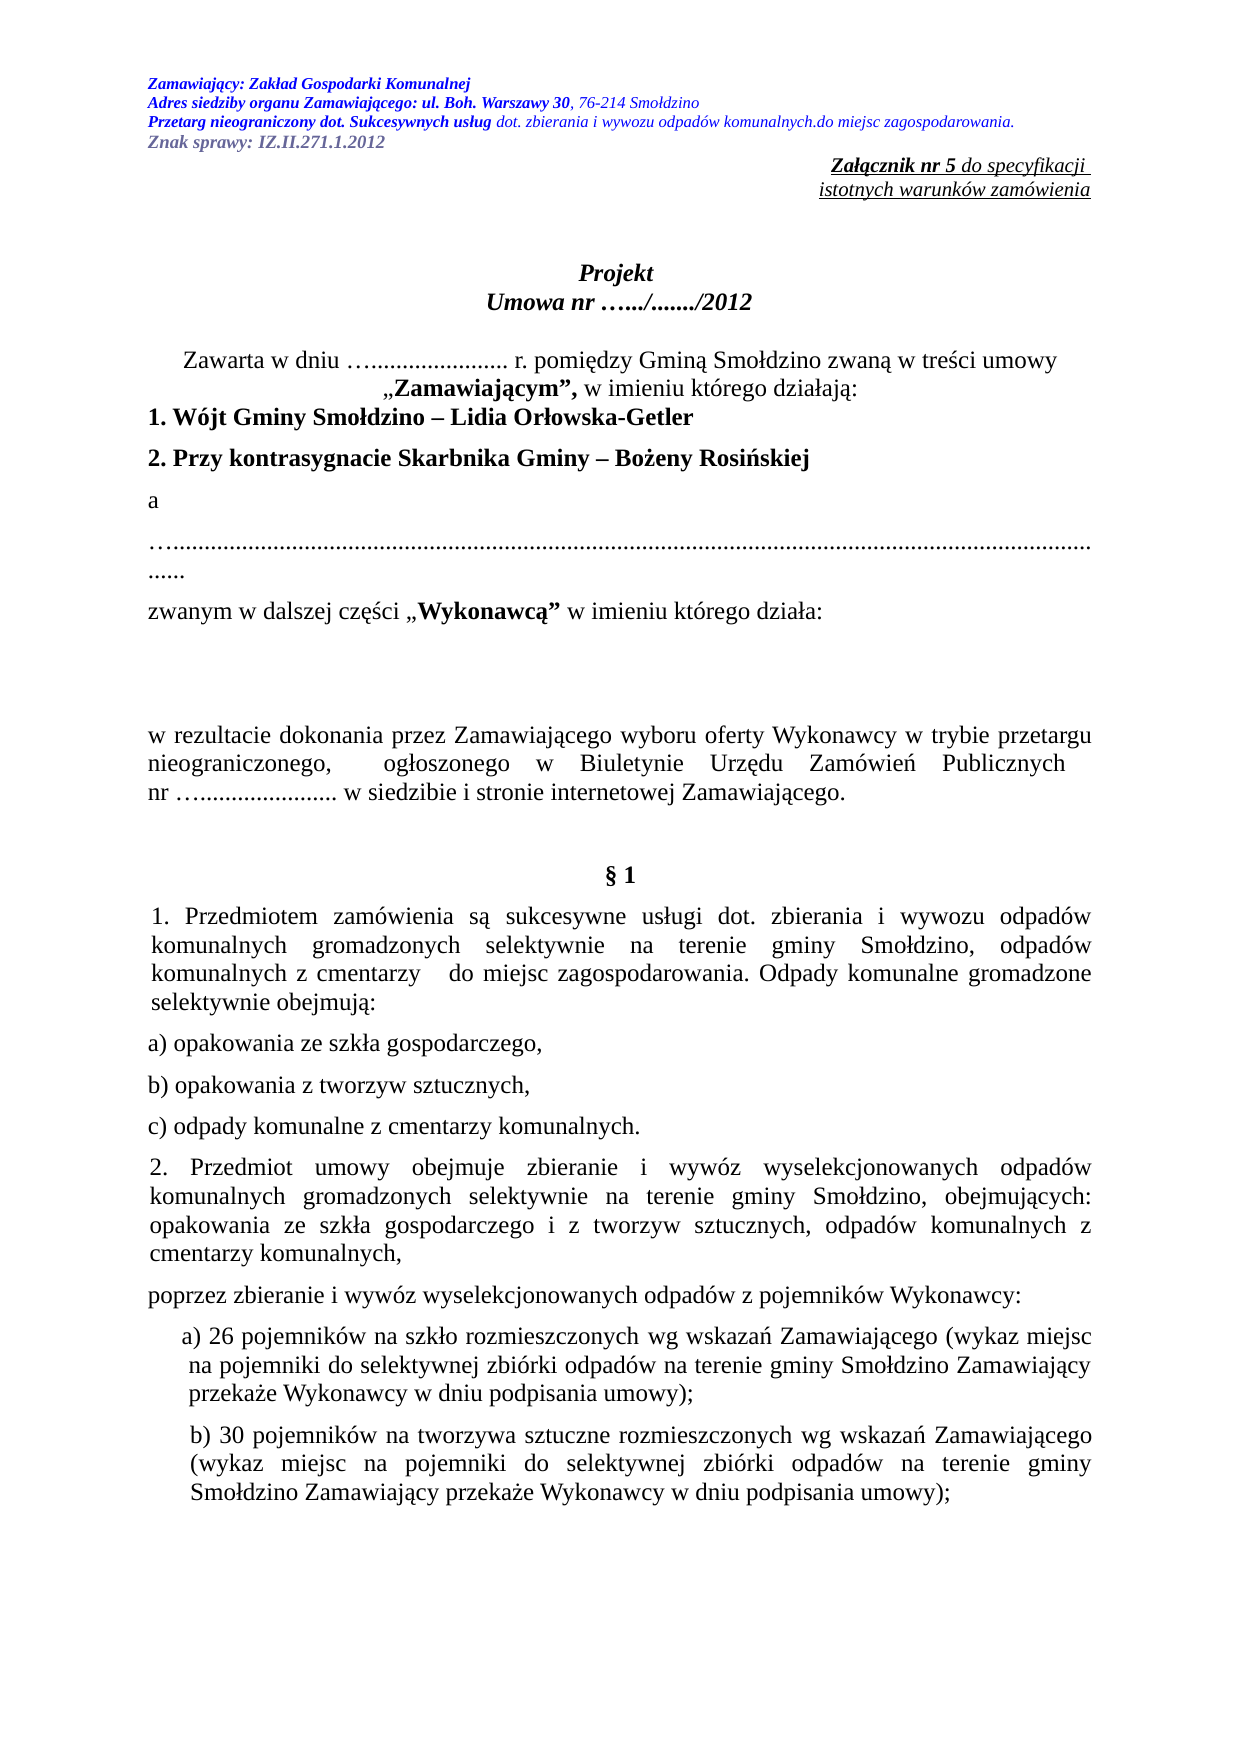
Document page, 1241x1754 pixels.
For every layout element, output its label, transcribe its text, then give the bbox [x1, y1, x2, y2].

text b) opakowania z tworzyw sztucznych, [148, 1070, 1092, 1098]
text w rezultacie dokonania przez Zamawiającego wyboru oferty Wykonawcy w trybie przetargu nieograniczonego, ogłoszonego w Biuletynie Urzędu Zamówień Publicznych nr …...................... w siedzibie i stronie internetowej Zamawiającego. [148, 720, 1092, 806]
text zwanym w dalszej części „Wykonawcą” w imieniu którego działa: [148, 596, 1092, 625]
text c) odpady komunalne z cmentarzy komunalnych. [148, 1111, 1092, 1140]
text …......................................................................................................................................................... [148, 526, 1092, 583]
text istotnych warunków zamówienia [148, 177, 1092, 201]
text b) 30 pojemników na tworzywa sztuczne rozmieszczonych wg wskazań Zamawiającego (wykaz miejsc na pojemniki do selektywnej zbiórki odpadów na terenie gminy Smołdzino Zamawiający przekaże Wykonawcy w dniu podpisania umowy); [190, 1420, 1092, 1506]
text Zawarta w dniu …...................... r. pomiędzy Gminą Smołdzino zwaną w treści umowy „Zamawiającym”, w imieniu którego działają: [148, 345, 1092, 402]
text Umowa nr ….../......./2012 [148, 287, 1092, 316]
text 2. Przedmiot umowy obejmuje zbieranie i wywóz wyselekcjonowanych odpadów komunalnych gromadzonych selektywnie na terenie gminy Smołdzino, obejmujących: opakowania ze szkła gospodarczego i z tworzyw sztucznych, odpadów komunalnych z cmentarzy komunalnych, [109, 1152, 1092, 1267]
text a [148, 485, 1092, 513]
text Załącznik nr 5 do specyfikacji [148, 153, 1092, 177]
text poprzez zbieranie i wywóz wyselekcjonowanych odpadów z pojemników Wykonawcy: [148, 1280, 1092, 1308]
text 1. Przedmiotem zamówienia są sukcesywne usługi dot. zbierania i wywozu odpadów komunalnych gromadzonych selektywnie na terenie gminy Smołdzino, odpadów komunalnych z cmentarzy do miejsc zagospodarowania. Odpady komunalne gromadzone selektywnie obejmują: [107, 901, 1092, 1016]
text Projekt [148, 258, 1092, 287]
text a) 26 pojemników na szkło rozmieszczonych wg wskazań Zamawiającego (wykaz miejsc na pojemniki do selektywnej zbiórki odpadów na terenie gminy Smołdzino Zamawiający przekaże Wykonawcy w dniu podpisania umowy); [151, 1321, 1092, 1407]
text 2. Przy kontrasygnacie Skarbnika Gminy – Bożeny Rosińskiej [148, 443, 1092, 472]
text a) opakowania ze szkła gospodarczego, [148, 1028, 1092, 1057]
text § 1 [148, 860, 1092, 888]
text 1. Wójt Gminy Smołdzino – Lidia Orłowska-Getler [148, 402, 1092, 431]
